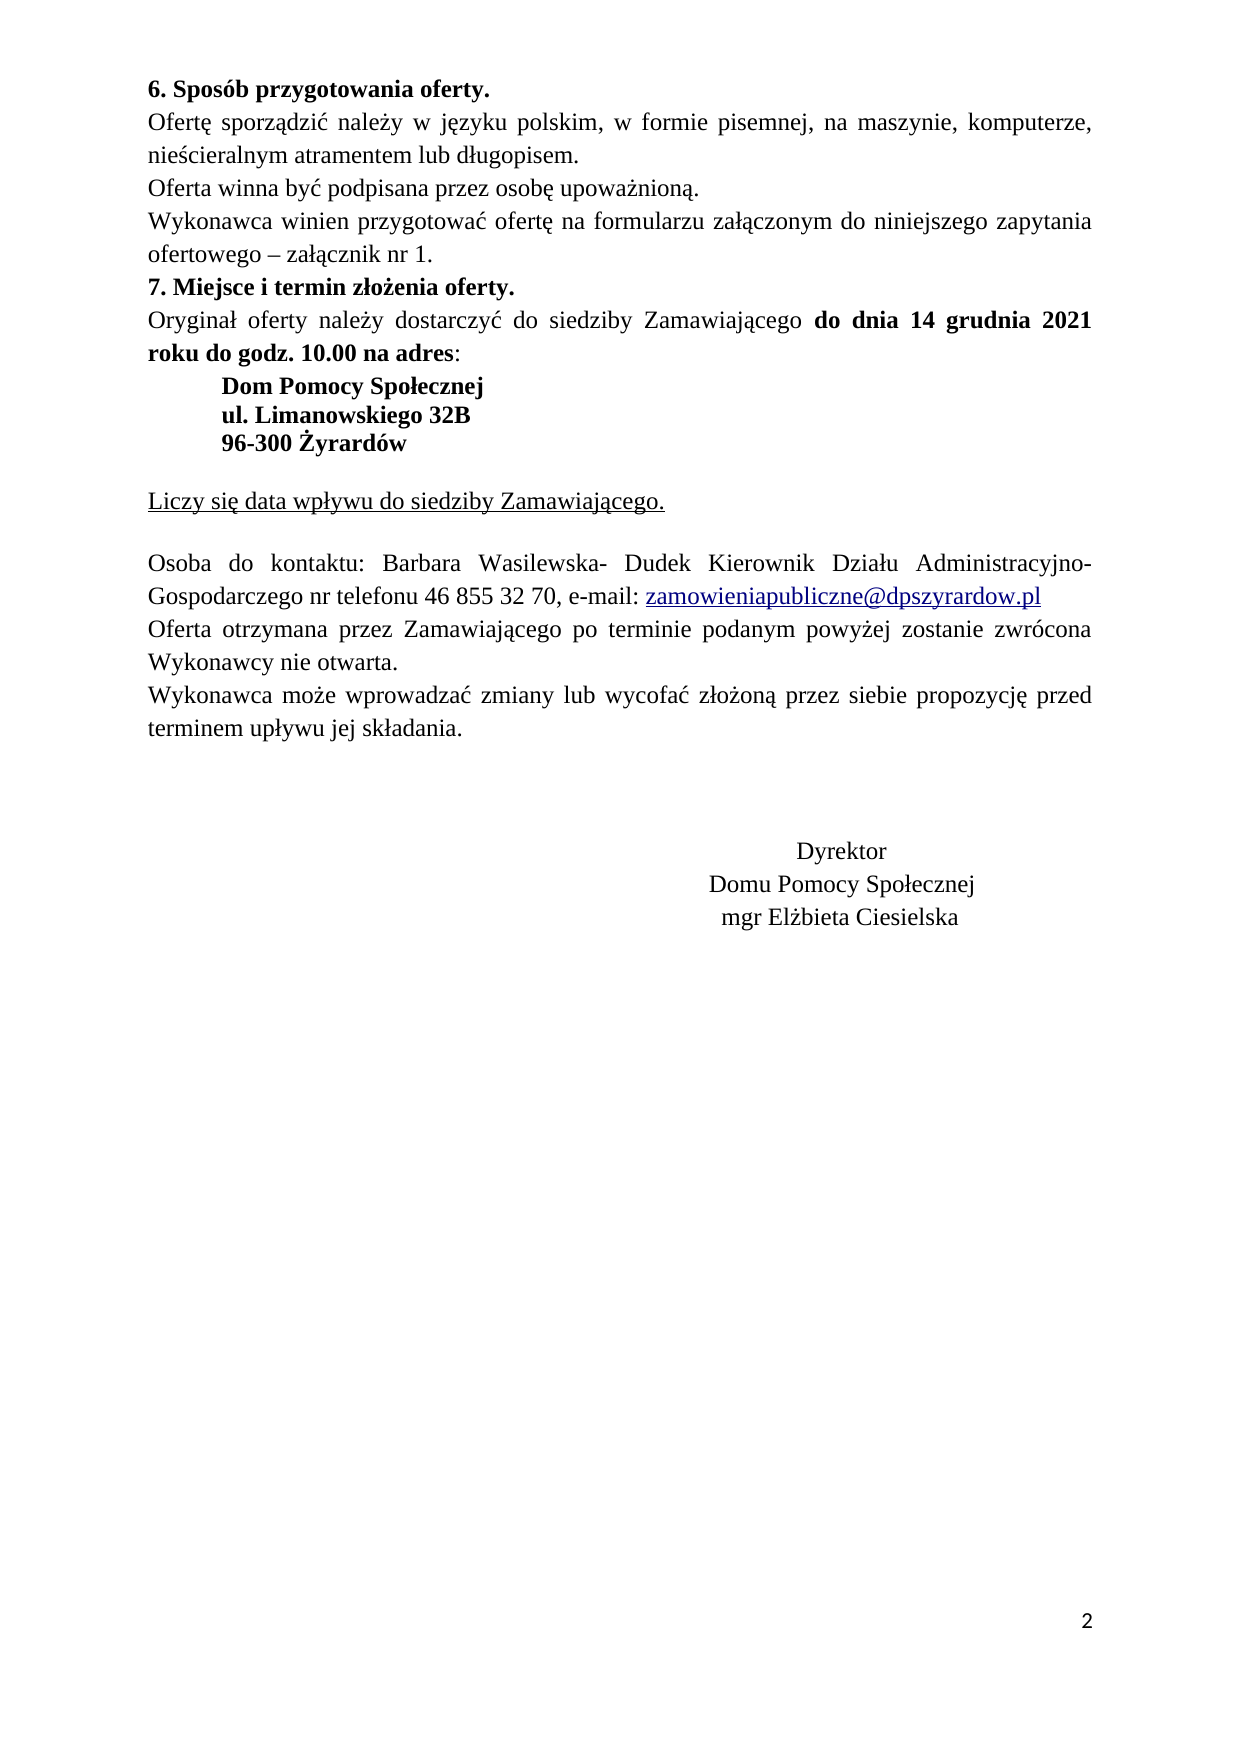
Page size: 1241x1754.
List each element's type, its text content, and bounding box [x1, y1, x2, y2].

text Domu Pomocy Społecznej [709, 869, 1093, 898]
text Oryginał oferty należy dostarczyć do siedziby Zamawiającego do dnia 14 grudnia 2021 roku do godz. 10.00 na adres: [148, 305, 1093, 367]
text Oferta winna być podpisana przez osobę upoważnioną. [148, 173, 1093, 202]
text 6. Sposób przygotowania oferty. [148, 74, 1093, 102]
text Wykonawca winien przygotować ofertę na formularzu załączonym do niniejszego zapytania ofertowego – załącznik nr 1. [148, 206, 1093, 268]
text mgr Elżbieta Ciesielska [709, 902, 1093, 931]
text Wykonawca może wprowadzać zmiany lub wycofać złożoną przez siebie propozycję przed terminem upływu jej składania. [148, 680, 1093, 742]
text ul. Limanowskiego 32B [221, 400, 1093, 428]
text Osoba do kontaktu: Barbara Wasilewska- Dudek Kierownik Działu Administracyjno-Gospodarczego nr telefonu 46 855 32 70, e-mail: zamowieniapubliczne@dpszyrardow.pl [148, 548, 1093, 609]
text Oferta otrzymana przez Zamawiającego po terminie podanym powyżej zostanie zwrócona Wykonawcy nie otwarta. [148, 614, 1093, 676]
text Liczy się data wpływu do siedziby Zamawiającego. [148, 486, 1093, 515]
text Dyrektor [709, 836, 1093, 865]
text 7. Miejsce i termin złożenia oferty. [148, 272, 1093, 301]
text Dom Pomocy Społecznej [221, 371, 1093, 400]
text Ofertę sporządzić należy w języku polskim, w formie pisemnej, na maszynie, komputerze, nieścieralnym atramentem lub długopisem. [148, 107, 1093, 168]
text 96-300 Żyrardów [221, 428, 1093, 457]
